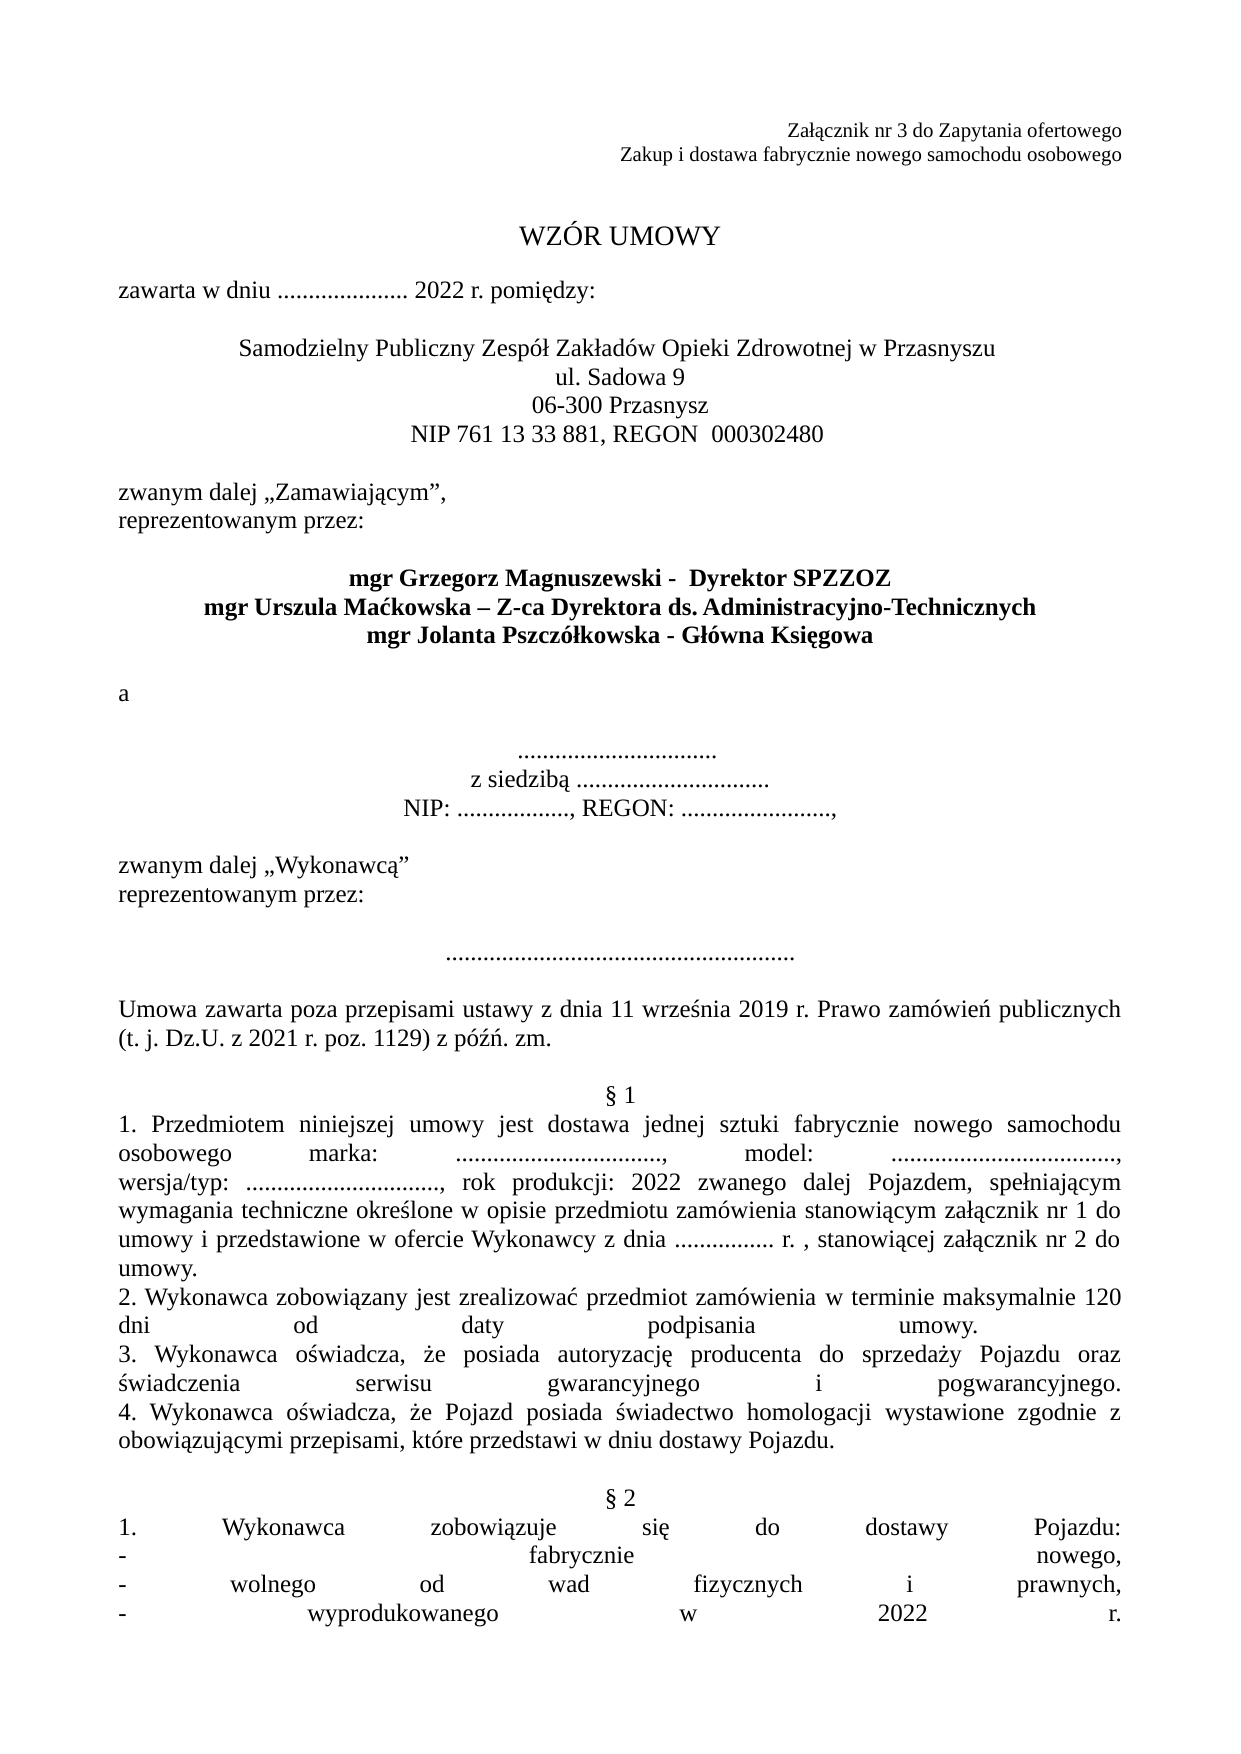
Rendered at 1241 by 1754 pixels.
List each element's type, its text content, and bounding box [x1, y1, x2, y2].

text reprezentowanym przez: [118, 879, 1122, 908]
text mgr Grzegorz Magnuszewski - Dyrektor SPZZOZ [118, 534, 1122, 592]
text ................................ [118, 736, 1122, 764]
text Zakup i dostawa fabrycznie nowego samochodu osobowego [118, 142, 1122, 166]
text NIP: .................., REGON: ........................, [118, 793, 1122, 851]
text ul. Sadowa 9 [118, 362, 1122, 391]
text mgr Urszula Maćkowska – Z-ca Dyrektora ds. Administracyjno-Technicznych [118, 592, 1122, 621]
text zwanym dalej „Zamawiającym”, [118, 448, 1122, 506]
text Załącznik nr 3 do Zapytania ofertowego [118, 118, 1122, 142]
text 06-300 Przasnysz [118, 391, 1122, 419]
text NIP 761 13 33 881, REGON 000302480 [118, 419, 1122, 448]
text zwanym dalej „Wykonawcą” [118, 851, 1122, 879]
text WZÓR UMOWY [118, 195, 1122, 251]
text a [118, 678, 1122, 736]
text Samodzielny Publiczny Zespół Zakładów Opieki Zdrowotnej w Przasnyszu [118, 333, 1122, 362]
text 1. Przedmiotem niniejszej umowy jest dostawa jednej sztuki fabrycznie nowego samochodu osobowego marka: ................................., model: ...................................., wersja/typ: ..............................., rok produkcji: 2022 zwanego dalej Pojazdem, spełniającym wymagania techniczne określone w opisie przedmiotu zamówienia stanowiącym załącznik nr 1 do umowy i przedstawione w ofercie Wykonawcy z dnia ................ r. , stanowiącej załącznik nr 2 do umowy. 2. Wykonawca zobowiązany jest zrealizować przedmiot zamówienia w terminie maksymalnie 120 dni od daty podpisania umowy. 3. Wykonawca oświadcza, że posiada autoryzację producenta do sprzedaży Pojazdu oraz świadczenia serwisu gwarancyjnego i pogwarancyjnego. 4. Wykonawca oświadcza, że Pojazd posiada świadectwo homologacji wystawione zgodnie z obowiązującymi przepisami, które przedstawi w dniu dostawy Pojazdu. [118, 1109, 1122, 1454]
text § 2 [118, 1483, 1122, 1512]
text mgr Jolanta Pszczółkowska - Główna Księgowa [118, 621, 1122, 649]
text Umowa zawarta poza przepisami ustawy z dnia 11 września 2019 r. Prawo zamówień publicznych (t. j. Dz.U. z 2021 r. poz. 1129) z późń. zm. [118, 966, 1122, 1052]
text ........................................................ [118, 908, 1122, 966]
text 1. Wykonawca zobowiązuje się do dostawy Pojazdu: - fabrycznie nowego, - wolnego od wad fizycznych i prawnych, - wyprodukowanego w 2022 r. [118, 1512, 1122, 1627]
text z siedzibą ............................... [118, 764, 1122, 793]
text § 1 [118, 1052, 1122, 1109]
text zawarta w dniu ..................... 2022 r. pomiędzy: [118, 251, 1122, 304]
text reprezentowanym przez: [118, 506, 1122, 534]
